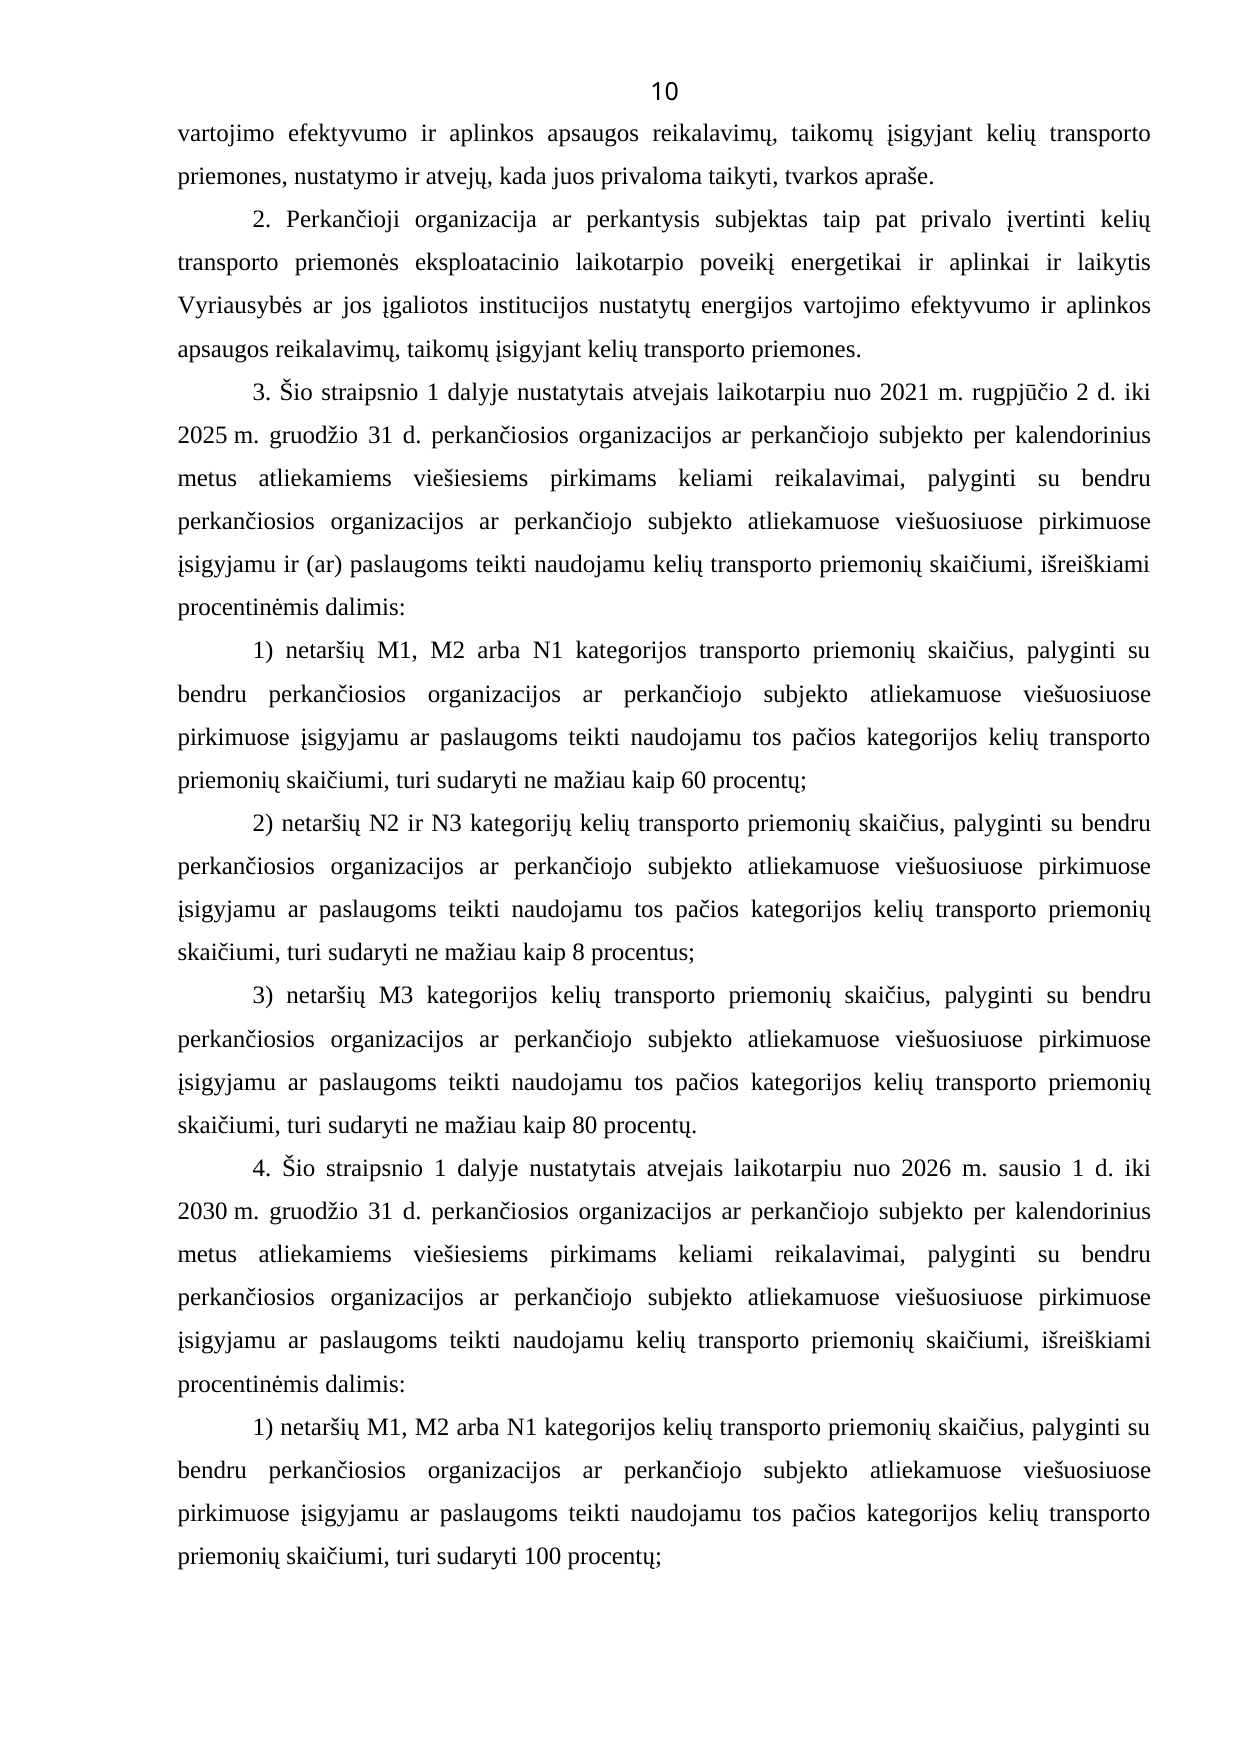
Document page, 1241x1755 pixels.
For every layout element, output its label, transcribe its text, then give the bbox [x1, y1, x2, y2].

text 1) netaršių M1, M2 arba N1 kategorijos transporto priemonių skaičius, palyginti su bendru perkančiosios organizacijos ar perkančiojo subjekto atliekamuose viešuosiuose pirkimuose įsigyjamu ar paslaugoms teikti naudojamu tos pačios kategorijos kelių transporto priemonių skaičiumi, turi sudaryti ne mažiau kaip 60 procentų; [177, 636, 1152, 794]
text 2. Perkančioji organizacija ar perkantysis subjektas taip pat privalo įvertinti kelių transporto priemonės eksploatacinio laikotarpio poveikį energetikai ir aplinkai ir laikytis Vyriausybės ar jos įgaliotos institucijos nustatytų energijos vartojimo efektyvumo ir aplinkos apsaugos reikalavimų, taikomų įsigyjant kelių transporto priemones. [177, 204, 1152, 362]
text 3. Šio straipsnio 1 dalyje nustatytais atvejais laikotarpiu nuo 2021 m. rugpjūčio 2 d. iki 2025 m. gruodžio 31 d. perkančiosios organizacijos ar perkančiojo subjekto per kalendorinius metus atliekamiems viešiesiems pirkimams keliami reikalavimai, palyginti su bendru perkančiosios organizacijos ar perkančiojo subjekto atliekamuose viešuosiuose pirkimuose įsigyjamu ir (ar) paslaugoms teikti naudojamu kelių transporto priemonių skaičiumi, išreiškiami procentinėmis dalimis: [177, 377, 1152, 621]
text 4. Šio straipsnio 1 dalyje nustatytais atvejais laikotarpiu nuo 2026 m. sausio 1 d. iki 2030 m. gruodžio 31 d. perkančiosios organizacijos ar perkančiojo subjekto per kalendorinius metus atliekamiems viešiesiems pirkimams keliami reikalavimai, palyginti su bendru perkančiosios organizacijos ar perkančiojo subjekto atliekamuose viešuosiuose pirkimuose įsigyjamu ar paslaugoms teikti naudojamu kelių transporto priemonių skaičiumi, išreiškiami procentinėmis dalimis: [177, 1153, 1152, 1397]
text 2) netaršių N2 ir N3 kategorijų kelių transporto priemonių skaičius, palyginti su bendru perkančiosios organizacijos ar perkančiojo subjekto atliekamuose viešuosiuose pirkimuose įsigyjamu ar paslaugoms teikti naudojamu tos pačios kategorijos kelių transporto priemonių skaičiumi, turi sudaryti ne mažiau kaip 8 procentus; [177, 808, 1152, 966]
text 3) netaršių M3 kategorijos kelių transporto priemonių skaičius, palyginti su bendru perkančiosios organizacijos ar perkančiojo subjekto atliekamuose viešuosiuose pirkimuose įsigyjamu ar paslaugoms teikti naudojamu tos pačios kategorijos kelių transporto priemonių skaičiumi, turi sudaryti ne mažiau kaip 80 procentų. [177, 981, 1152, 1139]
text vartojimo efektyvumo ir aplinkos apsaugos reikalavimų, taikomų įsigyjant kelių transporto priemones, nustatymo ir atvejų, kada juos privaloma taikyti, tvarkos apraše. [177, 118, 1152, 190]
text 1) netaršių M1, M2 arba N1 kategorijos kelių transporto priemonių skaičius, palyginti su bendru perkančiosios organizacijos ar perkančiojo subjekto atliekamuose viešuosiuose pirkimuose įsigyjamu ar paslaugoms teikti naudojamu tos pačios kategorijos kelių transporto priemonių skaičiumi, turi sudaryti 100 procentų; [177, 1412, 1152, 1570]
